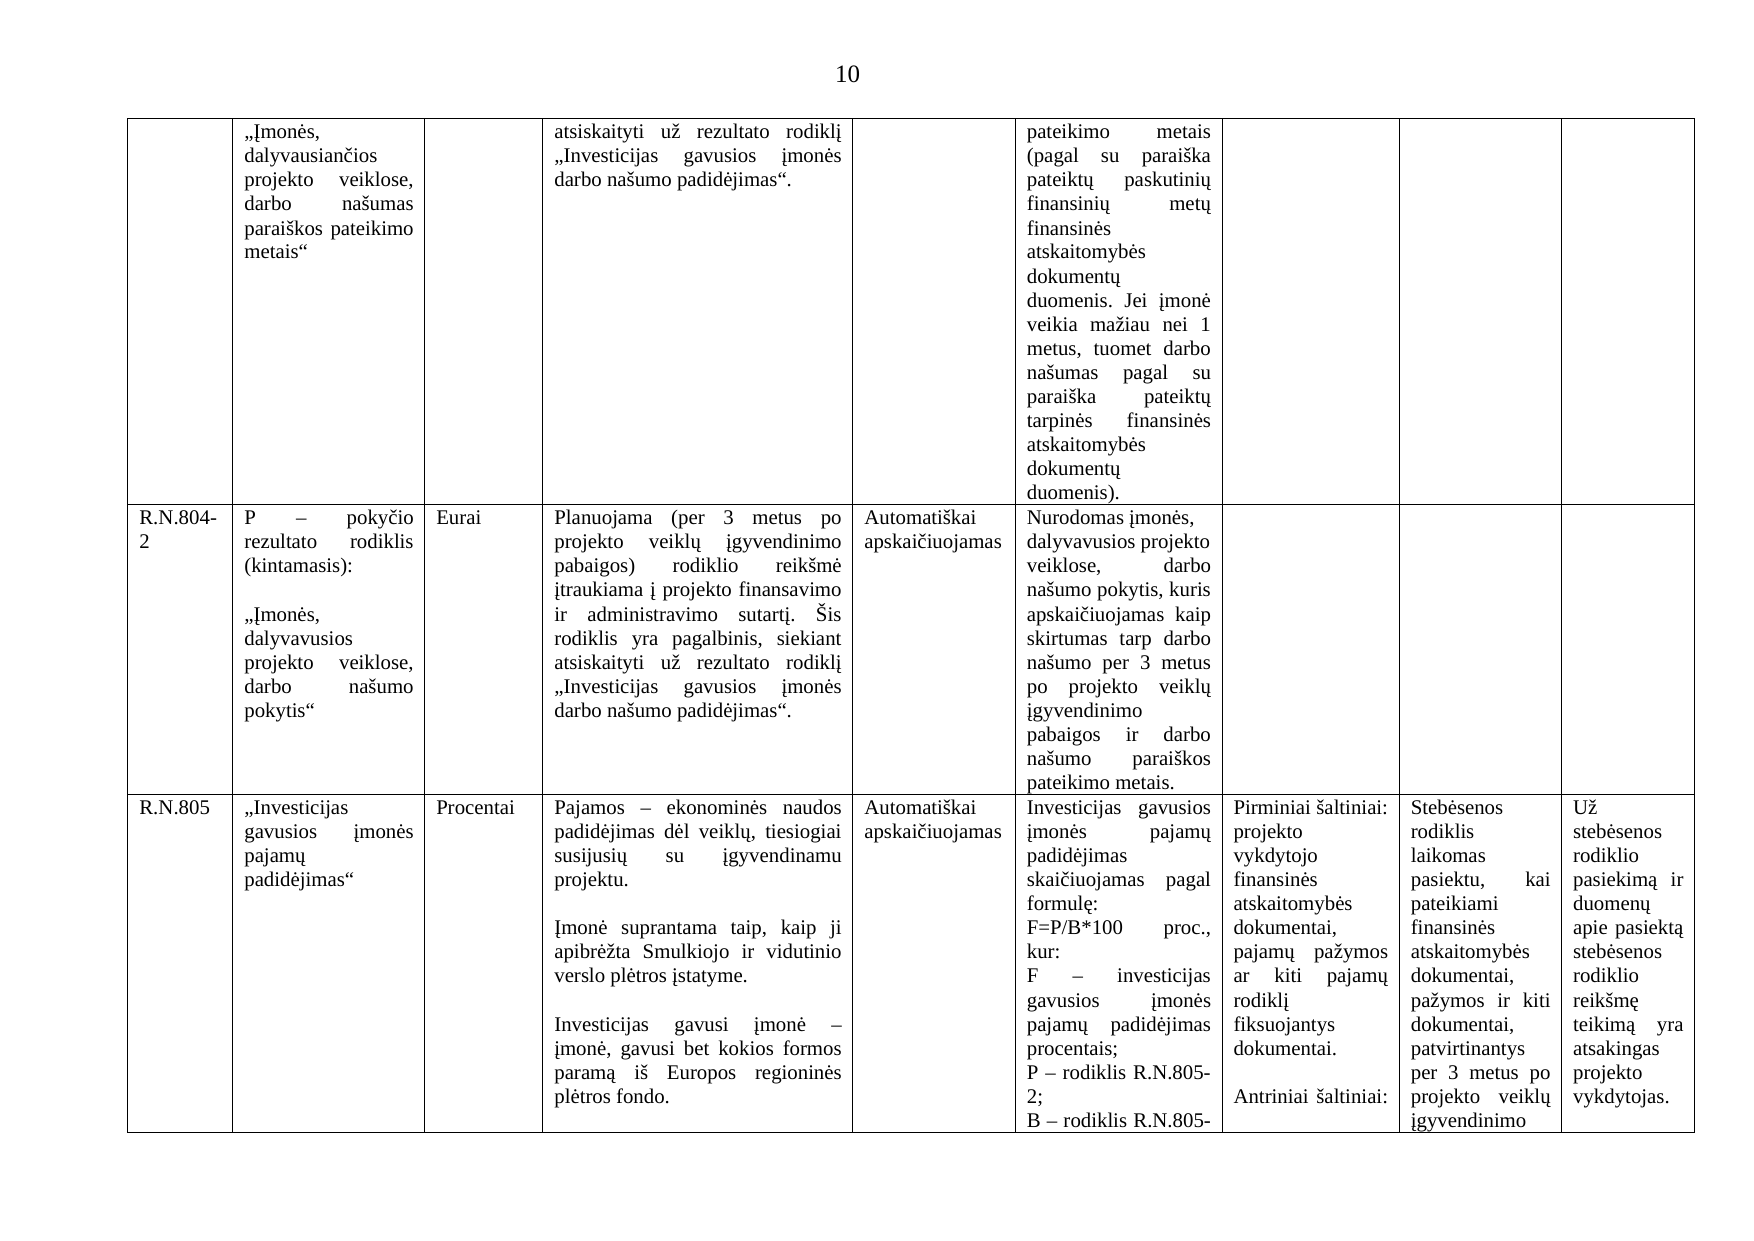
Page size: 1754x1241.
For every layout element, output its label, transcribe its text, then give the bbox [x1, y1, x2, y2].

table_cell „Įmonės, dalyvausiančios projekto veiklose, darbo našumas paraiškos pateikimo metais“ [233, 119, 424, 504]
table_cell pateikimo metais (pagal su paraiška pateiktų paskutinių finansinių metų finansinės atskaitomybės dokumentų duomenis. Jei įmonė veikia mažiau nei 1 metus, tuomet darbo našumas pagal su paraiška pateiktų tarpinės finansinės atskaitomybės dokumentų duomenis). [1016, 119, 1222, 504]
table_cell Pirminiai šaltiniai: projekto vykdytojo finansinės atskaitomybės dokumentai, pajamų pažymos ar kiti pajamų rodiklį fiksuojantys dokumentai. Antriniai šaltiniai: [1223, 795, 1399, 1132]
table_cell Pajamos – ekonominės naudos padidėjimas dėl veiklų, tiesiogiai susijusių su įgyvendinamu projektu. Įmonė suprantama taip, kaip ji apibrėžta Smulkiojo ir vidutinio verslo plėtros įstatyme. Investicijas gavusi įmonė – įmonė, gavusi bet kokios formos paramą iš Europos regioninės plėtros fondo. [543, 795, 852, 1132]
table_cell Stebėsenos rodiklis laikomas pasiektu, kai pateikiami finansinės atskaitomybės dokumentai, pažymos ir kiti dokumentai, patvirtinantys per 3 metus po projekto veiklų įgyvendinimo [1400, 795, 1561, 1132]
table_cell Nurodomas įmonės, dalyvavusios projekto veiklose, darbo našumo pokytis, kuris apskaičiuojamas kaip skirtumas tarp darbo našumo per 3 metus po projekto veiklų įgyvendinimo pabaigos ir darbo našumo paraiškos pateikimo metais. [1016, 505, 1222, 794]
table_cell Už stebėsenos rodiklio pasiekimą ir duomenų apie pasiektą stebėsenos rodiklio reikšmę teikimą yra atsakingas projekto vykdytojas. [1562, 795, 1694, 1132]
table_cell [1562, 505, 1694, 794]
table_cell Investicijas gavusios įmonės pajamų padidėjimas skaičiuojamas pagal formulę: F=P/B*100 proc., kur: F – investicijas gavusios įmonės pajamų padidėjimas procentais; P – rodiklis R.N.805-2; B – rodiklis R.N.805- [1016, 795, 1222, 1132]
table_cell R.N.805 [128, 795, 232, 1132]
table_cell [1223, 505, 1399, 794]
table_cell „Investicijas gavusios įmonės pajamų padidėjimas“ [233, 795, 424, 1132]
table_cell [1562, 119, 1694, 504]
table_cell P – pokyčio rezultato rodiklis (kintamasis): „Įmonės, dalyvavusios projekto veiklose, darbo našumo pokytis“ [233, 505, 424, 794]
table_cell [425, 119, 542, 504]
table_cell [1400, 119, 1561, 504]
table_cell Procentai [425, 795, 542, 1132]
table_cell [128, 119, 232, 504]
table_cell R.N.804-2 [128, 505, 232, 794]
table_cell [1223, 119, 1399, 504]
table_cell Planuojama (per 3 metus po projekto veiklų įgyvendinimo pabaigos) rodiklio reikšmė įtraukiama į projekto finansavimo ir administravimo sutartį. Šis rodiklis yra pagalbinis, siekiant atsiskaityti už rezultato rodiklį „Investicijas gavusios įmonės darbo našumo padidėjimas“. [543, 505, 852, 794]
table_cell [1400, 505, 1561, 794]
table_cell Automatiškai apskaičiuojamas [853, 505, 1015, 794]
table_cell atsiskaityti už rezultato rodiklį „Investicijas gavusios įmonės darbo našumo padidėjimas“. [543, 119, 852, 504]
table_cell Automatiškai apskaičiuojamas [853, 795, 1015, 1132]
table_cell Eurai [425, 505, 542, 794]
table_cell [853, 119, 1015, 504]
